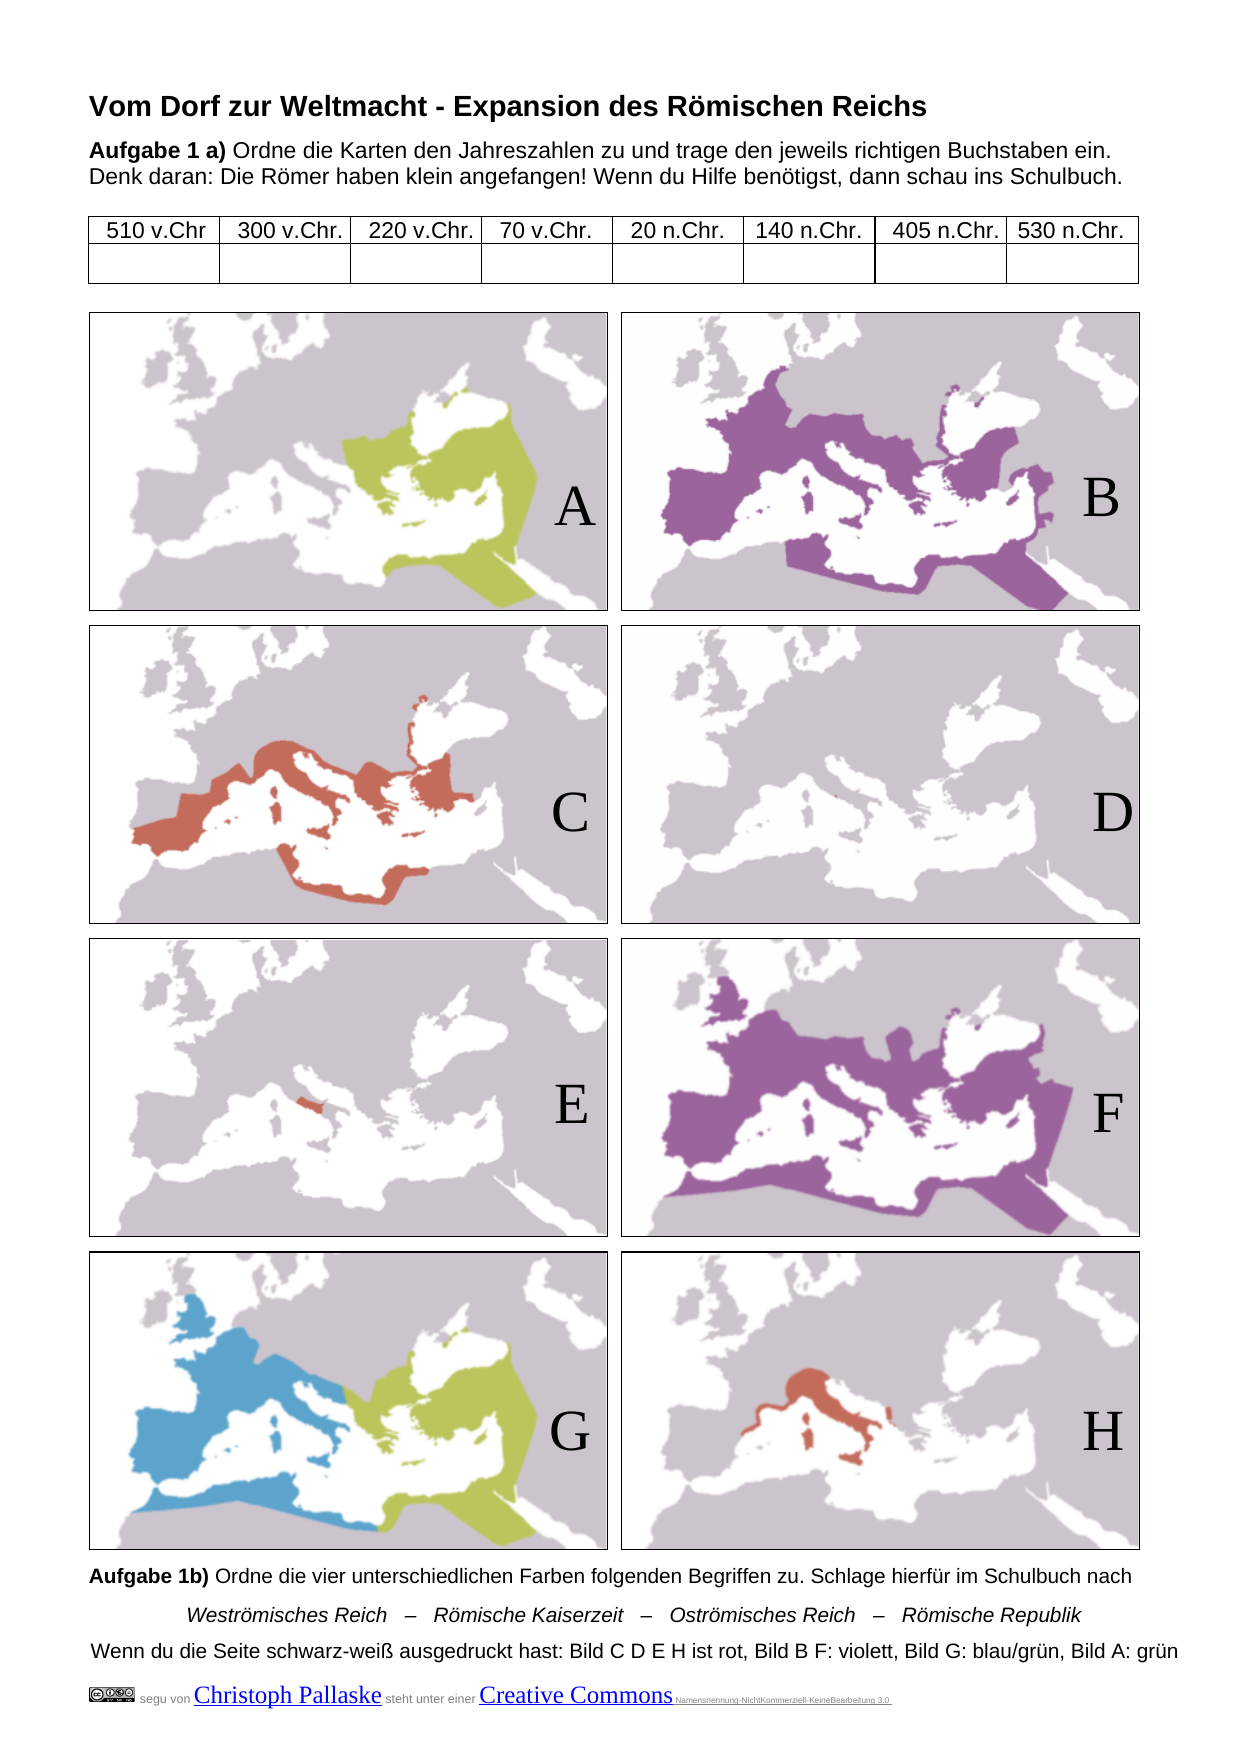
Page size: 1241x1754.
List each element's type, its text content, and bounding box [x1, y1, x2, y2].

text Wenn du die Seite schwarz-weiß ausgedruckt hast: Bild C D E H ist rot, Bild B F: violett, Bild G: blau/grün, Bild A: grün [89, 1639, 1181, 1663]
picture [622, 939, 1139, 1236]
table_cell [351, 244, 481, 282]
text segu von Christoph Pallaske steht unter einer Creative Commons Namensnennung-NichtKommerziell-KeineBearbeitung 3.0 Dtld. Lizenz [88, 1680, 901, 1711]
text A [554, 471, 597, 538]
text Weströmisches Reich – Römische Kaiserzeit – Oströmisches Reich – Römische Republik [89, 1603, 1181, 1627]
picture [622, 1253, 1139, 1549]
text B [1082, 462, 1126, 529]
picture [90, 313, 607, 610]
picture [90, 1253, 607, 1549]
table_cell [744, 244, 874, 282]
table_cell [482, 244, 612, 282]
table_cell [876, 244, 1006, 282]
picture [89, 1687, 135, 1702]
table_header 300 v.Chr. [220, 217, 350, 243]
table_header 70 v.Chr. [482, 217, 612, 243]
picture [622, 313, 1139, 610]
text F [1092, 1078, 1135, 1145]
table_cell [1007, 244, 1138, 282]
table_cell [89, 244, 219, 282]
table_header 530 n.Chr. [1007, 217, 1138, 243]
text Denk daran: Die Römer haben klein angefangen! Wenn du Hilfe benötigst, dann schau ins Schulbuch. [89, 163, 1181, 189]
text Aufgabe 1 a) Ordne die Karten den Jahreszahlen zu und trage den jeweils richtigen Buchstaben ein. [89, 137, 1181, 163]
table_header 20 n.Chr. [613, 217, 743, 243]
text C [551, 777, 594, 844]
table_cell [613, 244, 743, 282]
table_header 220 v.Chr. [351, 217, 481, 243]
picture [622, 626, 1139, 923]
text Vom Dorf zur Weltmacht - Expansion des Römischen Reichs [89, 89, 1181, 122]
text H [1082, 1396, 1126, 1463]
table_header 405 n.Chr. [876, 217, 1006, 243]
text Aufgabe 1b) Ordne die vier unterschiedlichen Farben folgenden Begriffen zu. Schlage hierfür im Schulbuch nach [89, 1564, 1181, 1588]
text D [1092, 777, 1135, 844]
text G [549, 1396, 593, 1463]
text E [554, 1069, 597, 1136]
picture [90, 626, 607, 923]
table_header 140 n.Chr. [744, 217, 874, 243]
table_cell [220, 244, 350, 282]
picture [90, 940, 607, 1236]
table_header 510 v.Chr [89, 217, 219, 243]
